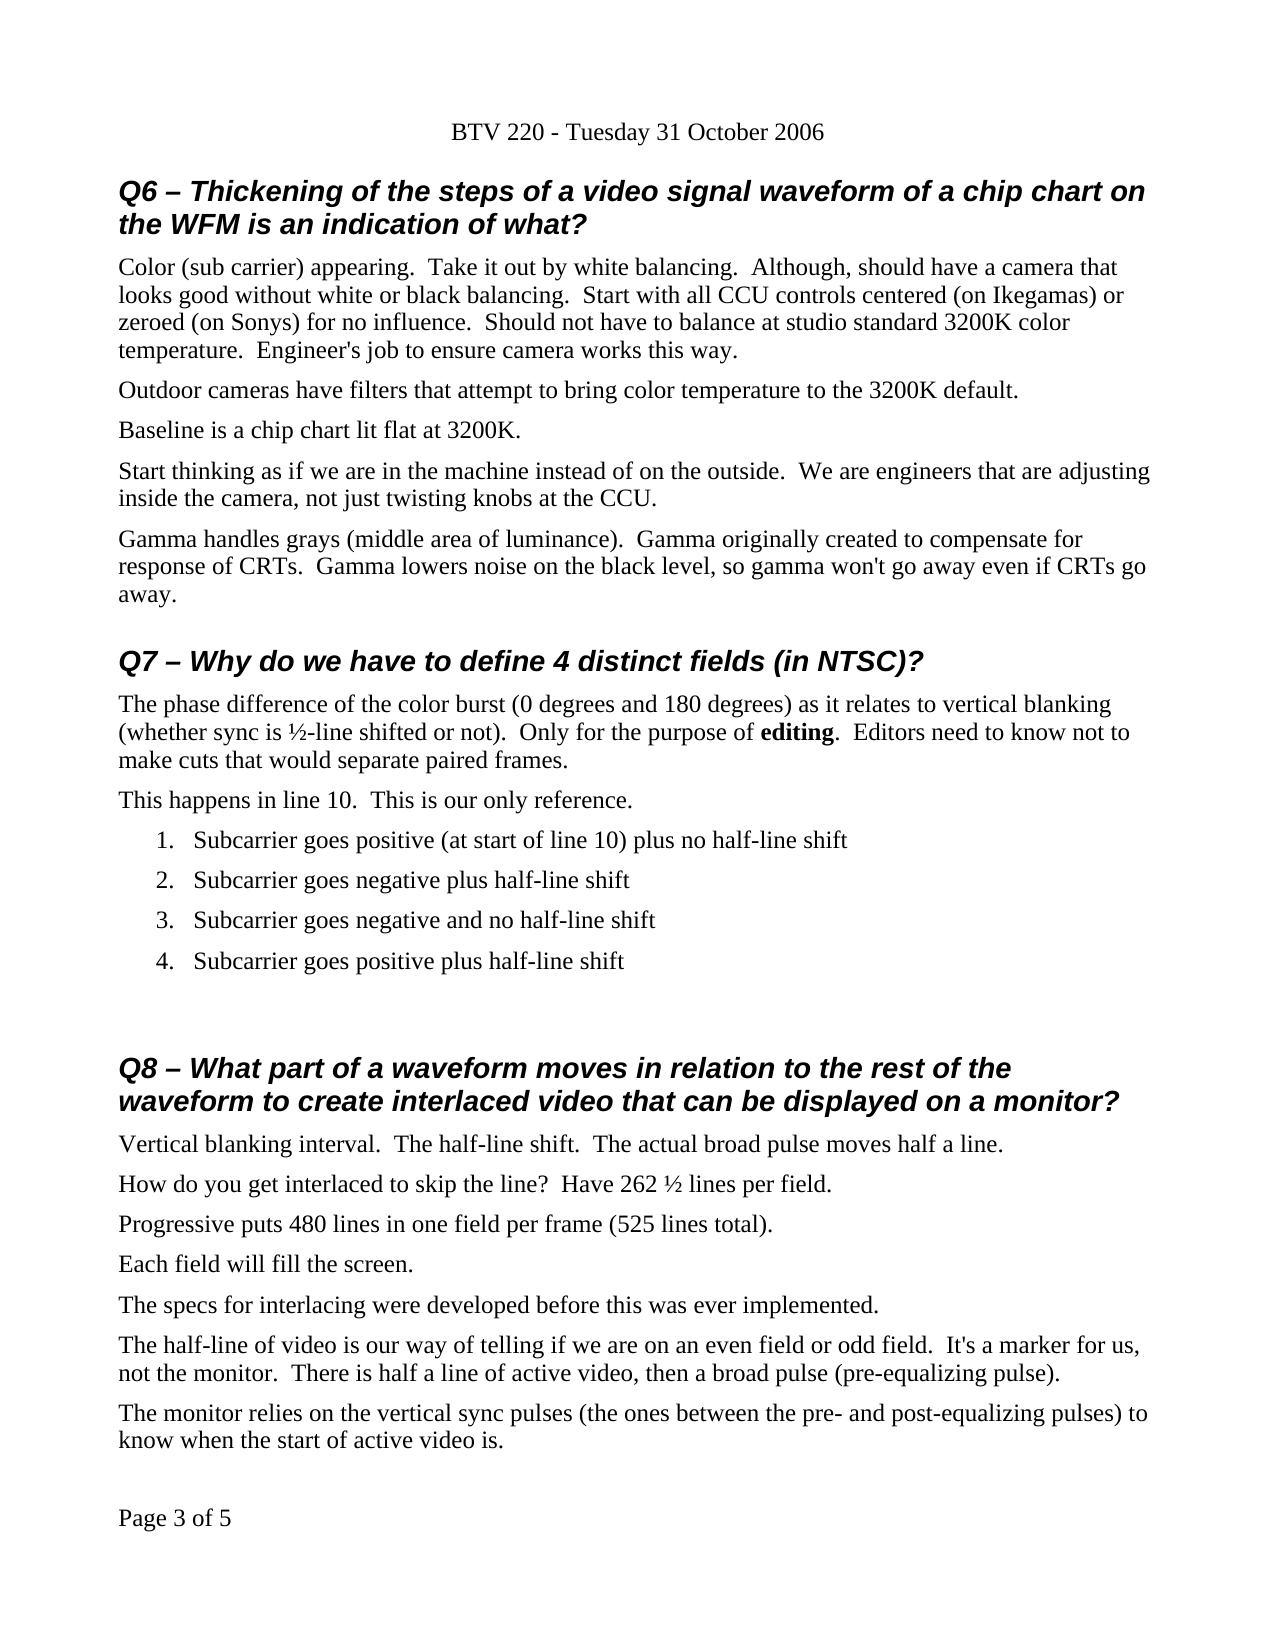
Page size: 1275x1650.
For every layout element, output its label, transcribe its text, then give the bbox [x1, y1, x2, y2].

list Subcarrier goes negative and no half-line shift [156, 907, 1157, 934]
text The monitor relies on the vertical sync pulses (the ones between the pre- and post-equalizing pulses) to know when the start of active video is. [118, 1399, 1157, 1454]
text How do you get interlaced to skip the line? Have 262 ½ lines per field. [118, 1170, 1157, 1198]
text Color (sub carrier) appearing. Take it out by white balancing. Although, should have a camera that looks good without white or black balancing. Start with all CCU controls centered (on Ikegamas) or zeroed (on Sonys) for no influence. Should not have to balance at studio standard 3200K color temperature. Engineer's job to ensure camera works this way. [118, 253, 1157, 364]
text This happens in line 10. This is our only reference. [118, 786, 1157, 814]
list Subcarrier goes negative plus half-line shift [156, 866, 1157, 894]
list Subcarrier goes positive plus half-line shift [156, 947, 1157, 974]
text Baseline is a chip chart lit flat at 3200K. [118, 417, 1157, 444]
text The half-line of video is our way of telling if we are on an even field or odd field. It's a marker for us, not the monitor. There is half a line of active video, then a broad pulse (pre-equalizing pulse). [118, 1331, 1157, 1386]
text Vertical blanking interval. The half-line shift. The actual broad pulse moves half a line. [118, 1130, 1157, 1158]
text Each field will fill the screen. [118, 1251, 1157, 1278]
text The phase difference of the color burst (0 degrees and 180 degrees) as it relates to vertical blanking (whether sync is ½-line shifted or not). Only for the purpose of editing. Editors need to know not to make cuts that would separate paired frames. [118, 690, 1157, 773]
text Gamma handles grays (middle area of luminance). Gamma originally created to compensate for response of CRTs. Gamma lowers noise on the black level, so gamma won't go away even if CRTs go away. [118, 525, 1157, 608]
subtitle Q8 – What part of a waveform moves in relation to the rest of the waveform to create interlaced video that can be displayed on a monitor? [118, 1052, 1157, 1117]
text Outdoor cameras have filters that attempt to bring color temperature to the 3200K default. [118, 376, 1157, 404]
subtitle Q6 – Thickening of the steps of a video signal waveform of a chip chart on the WFM is an indication of what? [118, 175, 1157, 241]
list Subcarrier goes positive (at start of line 10) plus no half-line shift [156, 826, 1157, 854]
subtitle Q7 – Why do we have to define 4 distinct fields (in NTSC)? [118, 645, 1157, 678]
text Progressive puts 480 lines in one field per frame (525 lines total). [118, 1210, 1157, 1238]
text The specs for interlacing were developed before this was ever implemented. [118, 1291, 1157, 1318]
text Start thinking as if we are in the machine instead of on the outside. We are engineers that are adjusting inside the camera, not just twisting knobs at the CCU. [118, 457, 1157, 512]
